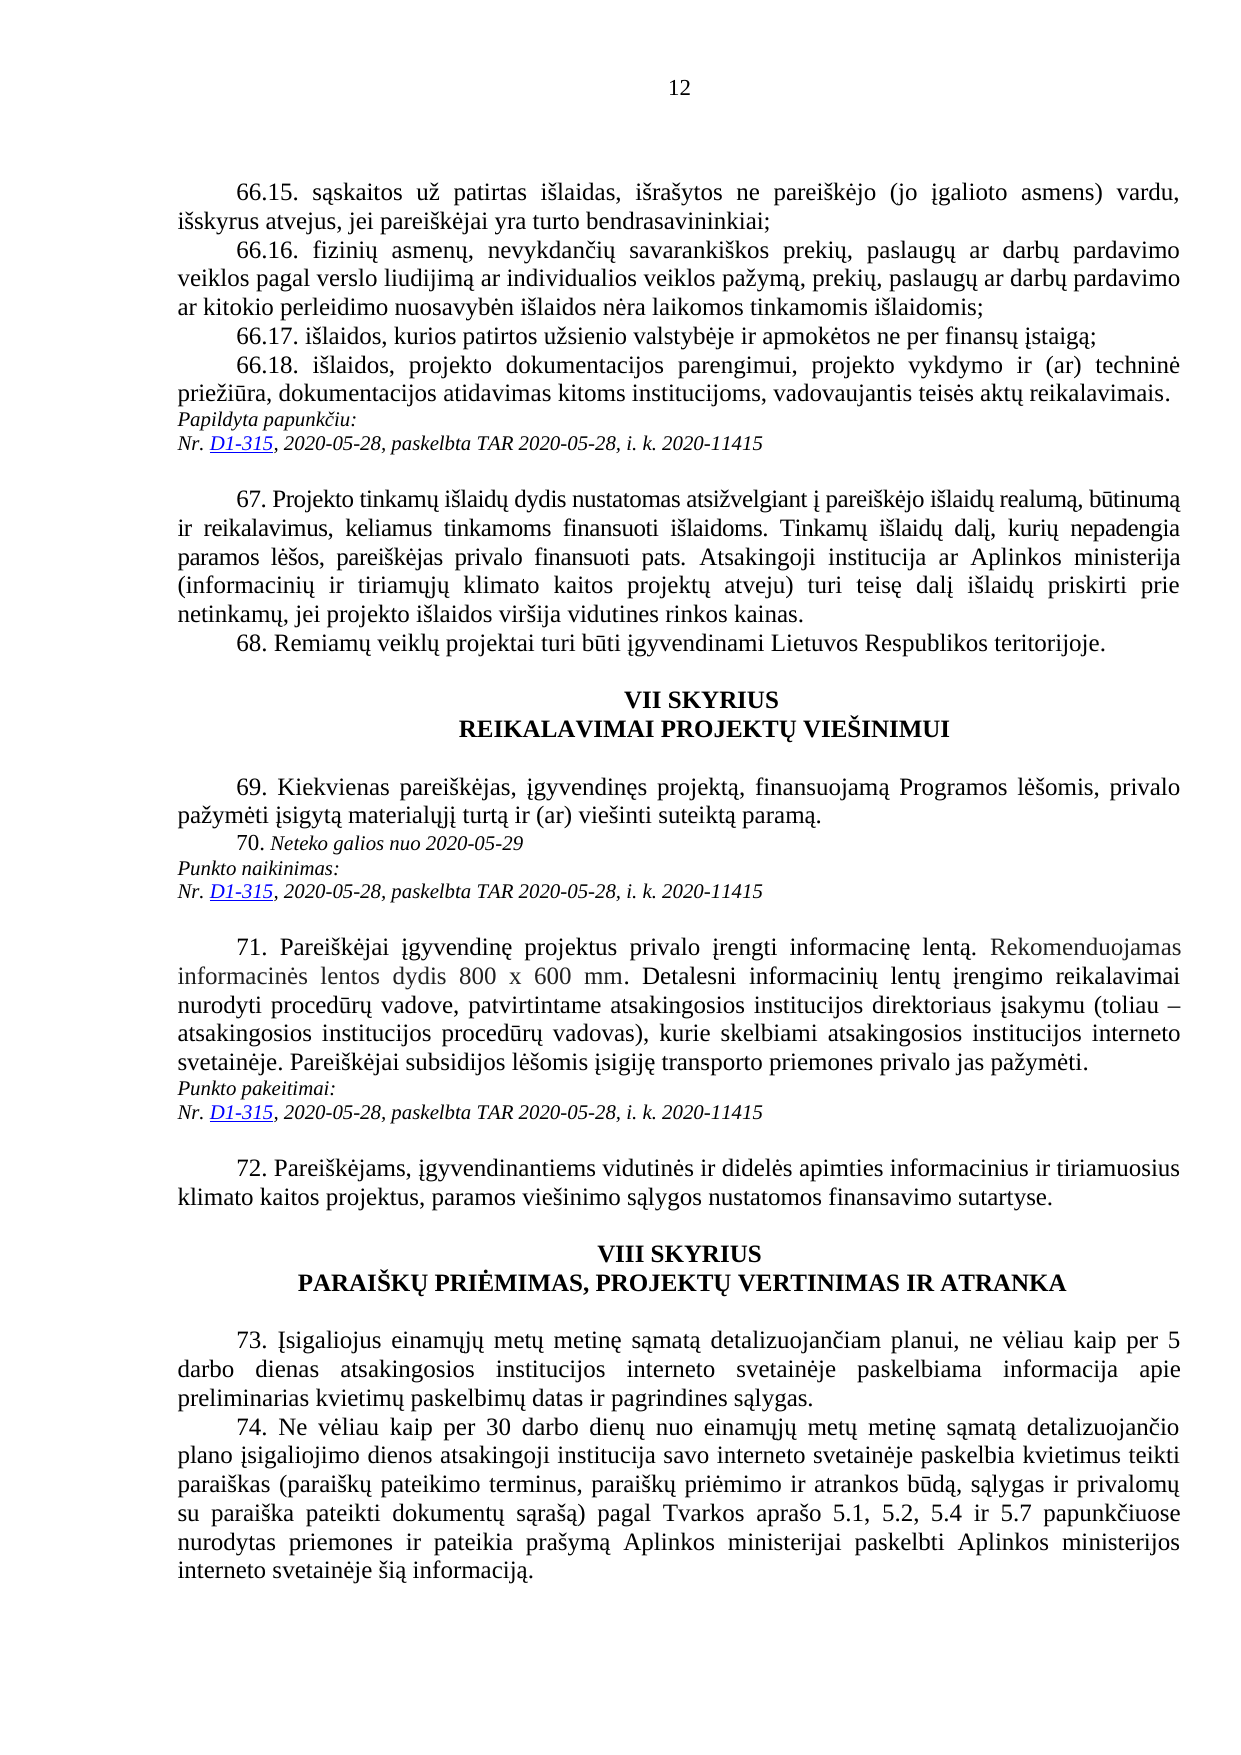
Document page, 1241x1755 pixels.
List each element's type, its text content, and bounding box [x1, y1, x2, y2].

text 74. Ne vėliau kaip per 30 darbo dienų nuo einamųjų metų metinę sąmatą detalizuojančio plano įsigaliojimo dienos atsakingoji institucija savo interneto svetainėje paskelbia kvietimus teikti paraiškas (paraiškų pateikimo terminus, paraiškų priėmimo ir atrankos būdą, sąlygas ir privalomų su paraiška pateikti dokumentų sąrašą) pagal Tvarkos aprašo 5.1, 5.2, 5.4 ir 5.7 papunkčiuose nurodytas priemones ir pateikia prašymą Aplinkos ministerijai paskelbti Aplinkos ministerijos interneto svetainėje šią informaciją. [177, 1412, 1181, 1584]
text 71. Pareiškėjai įgyvendinę projektus privalo įrengti informacinę lentą. Rekomenduojamas informacinės lentos dydis 800 x 600 mm. Detalesni informacinių lentų įrengimo reikalavimai nurodyti procedūrų vadove, patvirtintame atsakingosios institucijos direktoriaus įsakymu (toliau – atsakingosios institucijos procedūrų vadovas), kurie skelbiami atsakingosios institucijos interneto svetainėje. Pareiškėjai subsidijos lėšomis įsigiję transporto priemones privalo jas pažymėti. [177, 932, 1181, 1076]
text 69. Kiekvienas pareiškėjas, įgyvendinęs projektą, finansuojamą Programos lėšomis, privalo pažymėti įsigytą materialųjį turtą ir (ar) viešinti suteiktą paramą. [177, 772, 1181, 829]
text Nr. D1-315, 2020-05-28, paskelbta TAR 2020-05-28, i. k. 2020-11415 [177, 879, 1181, 903]
text VIII SKYRIUS [177, 1239, 1181, 1268]
text Nr. D1-315, 2020-05-28, paskelbta TAR 2020-05-28, i. k. 2020-11415 [177, 431, 1181, 455]
text PARAIŠKŲ PRIĖMIMAS, PROJEKTŲ VERTINIMAS IR ATRANKA [177, 1268, 1181, 1297]
text VII SKYRIUS [177, 685, 1181, 714]
text 73. Įsigaliojus einamųjų metų metinę sąmatą detalizuojančiam planui, ne vėliau kaip per 5 darbo dienas atsakingosios institucijos interneto svetainėje paskelbiama informacija apie preliminarias kvietimų paskelbimų datas ir pagrindines sąlygas. [177, 1325, 1181, 1412]
text 72. Pareiškėjams, įgyvendinantiems vidutinės ir didelės apimties informacinius ir tiriamuosius klimato kaitos projektus, paramos viešinimo sąlygos nustatomos finansavimo sutartyse. [177, 1153, 1181, 1210]
text REIKALAVIMAI PROJEKTŲ VIEŠINIMUI [177, 714, 1181, 743]
text 67. Projekto tinkamų išlaidų dydis nustatomas atsižvelgiant į pareiškėjo išlaidų realumą, būtinumą ir reikalavimus, keliamus tinkamoms finansuoti išlaidoms. Tinkamų išlaidų dalį, kurių nepadengia paramos lėšos, pareiškėjas privalo finansuoti pats. Atsakingoji institucija ar Aplinkos ministerija (informacinių ir tiriamųjų klimato kaitos projektų atveju) turi teisę dalį išlaidų priskirti prie netinkamų, jei projekto išlaidos viršija vidutines rinkos kainas. [177, 484, 1181, 628]
text Papildyta papunkčiu: [177, 407, 1181, 431]
text 66.15. sąskaitos už patirtas išlaidas, išrašytos ne pareiškėjo (jo įgalioto asmens) vardu, išskyrus atvejus, jei pareiškėjai yra turto bendrasavininkiai; [177, 177, 1181, 235]
text 66.18. išlaidos, projekto dokumentacijos parengimui, projekto vykdymo ir (ar) techninė priežiūra, dokumentacijos atidavimas kitoms institucijoms, vadovaujantis teisės aktų reikalavimais. [177, 350, 1181, 407]
text 70. Neteko galios nuo 2020-05-29 [177, 829, 1181, 855]
text 68. Remiamų veiklų projektai turi būti įgyvendinami Lietuvos Respublikos teritorijoje. [177, 628, 1181, 657]
text 66.17. išlaidos, kurios patirtos užsienio valstybėje ir apmokėtos ne per finansų įstaigą; [177, 321, 1181, 350]
text Punkto naikinimas: [177, 855, 1181, 879]
text Punkto pakeitimai: [177, 1076, 1181, 1100]
text 66.16. fizinių asmenų, nevykdančių savarankiškos prekių, paslaugų ar darbų pardavimo veiklos pagal verslo liudijimą ar individualios veiklos pažymą, prekių, paslaugų ar darbų pardavimo ar kitokio perleidimo nuosavybėn išlaidos nėra laikomos tinkamomis išlaidomis; [177, 235, 1181, 321]
text Nr. D1-315, 2020-05-28, paskelbta TAR 2020-05-28, i. k. 2020-11415 [177, 1100, 1181, 1124]
